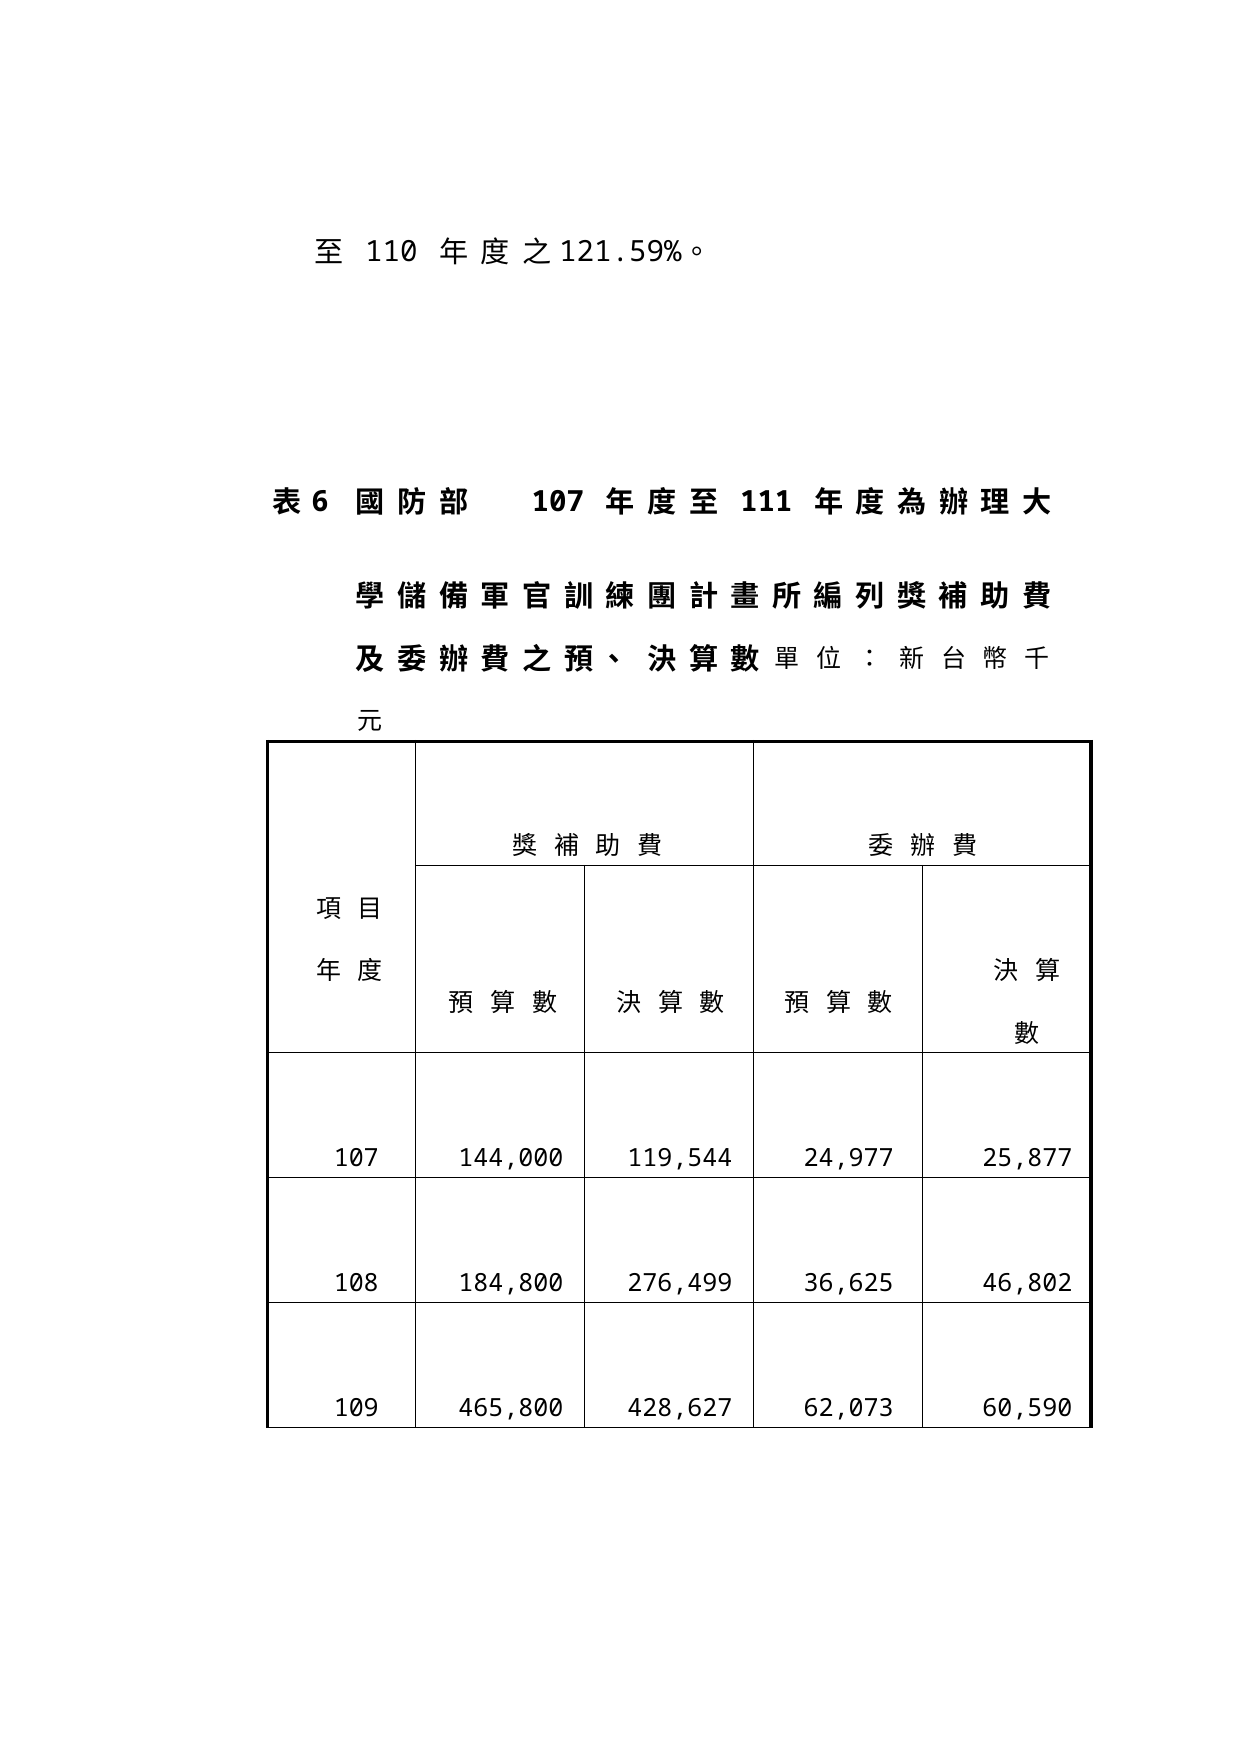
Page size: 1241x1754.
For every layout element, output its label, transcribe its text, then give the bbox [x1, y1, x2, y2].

table_cell 465,800 [416, 1303, 584, 1427]
table_cell 119,544 [585, 1053, 753, 1177]
text 表6 國防部 107年度至111年度為辦理大學儲備軍官訓練團計畫所編列獎補助費及委辦費之預、決算數單位：新台幣千元 [257, 427, 1058, 740]
table_cell 62,073 [754, 1303, 922, 1427]
table_cell 決算數 [923, 866, 1089, 1052]
table_cell 決算數 [585, 866, 753, 1052]
table_cell 276,499 [585, 1178, 753, 1302]
table_cell 109 [269, 1303, 415, 1427]
table_cell 107 [269, 1053, 415, 1177]
table_cell 60,590 [923, 1303, 1089, 1427]
table_cell 46,802 [923, 1178, 1089, 1302]
table_cell 25,877 [923, 1053, 1089, 1177]
table_header 委辦費 [754, 743, 1089, 865]
table_cell 預算數 [754, 866, 922, 1052]
table_header 項目 年度 [269, 743, 415, 1052]
table_header 獎補助費 [416, 743, 753, 865]
table_cell 108 [269, 1178, 415, 1302]
table_cell 24,977 [754, 1053, 922, 1177]
table_cell 428,627 [585, 1303, 753, 1427]
table_cell 144,000 [416, 1053, 584, 1177]
table_cell 36,625 [754, 1178, 922, 1302]
table_cell 預算數 [416, 866, 584, 1052]
text 軍事教育條例第20條規定：「國防部得依需要，辦理大學儲備軍官訓練團，其甄選、訓練、公費發給、退訓、管理及服役之實施辦法，由國防部會同教育部、內政部定之。」國防部自106年度起試辦與民間大學合作，委其對校內學生辦理招生，並由符合資格條件之大學開設教育中心；參加訓練團之學生於就讀大學期間，由軍事學校發給學雜費、書籍文具費及生活費；另國防部每年亦編列委辦費(詳表6)，支付各簽約大學招生作業費、辦班費、專責人力費及國外人員進修費等相關經費。107年度至110年度大學儲備軍官訓練團招獲學生人數介於406人至597人之間(詳表7)，招獲率從107年度之67.67%增至110年度之121.59%。 [271, 177, 1058, 302]
table_cell 184,800 [416, 1178, 584, 1302]
